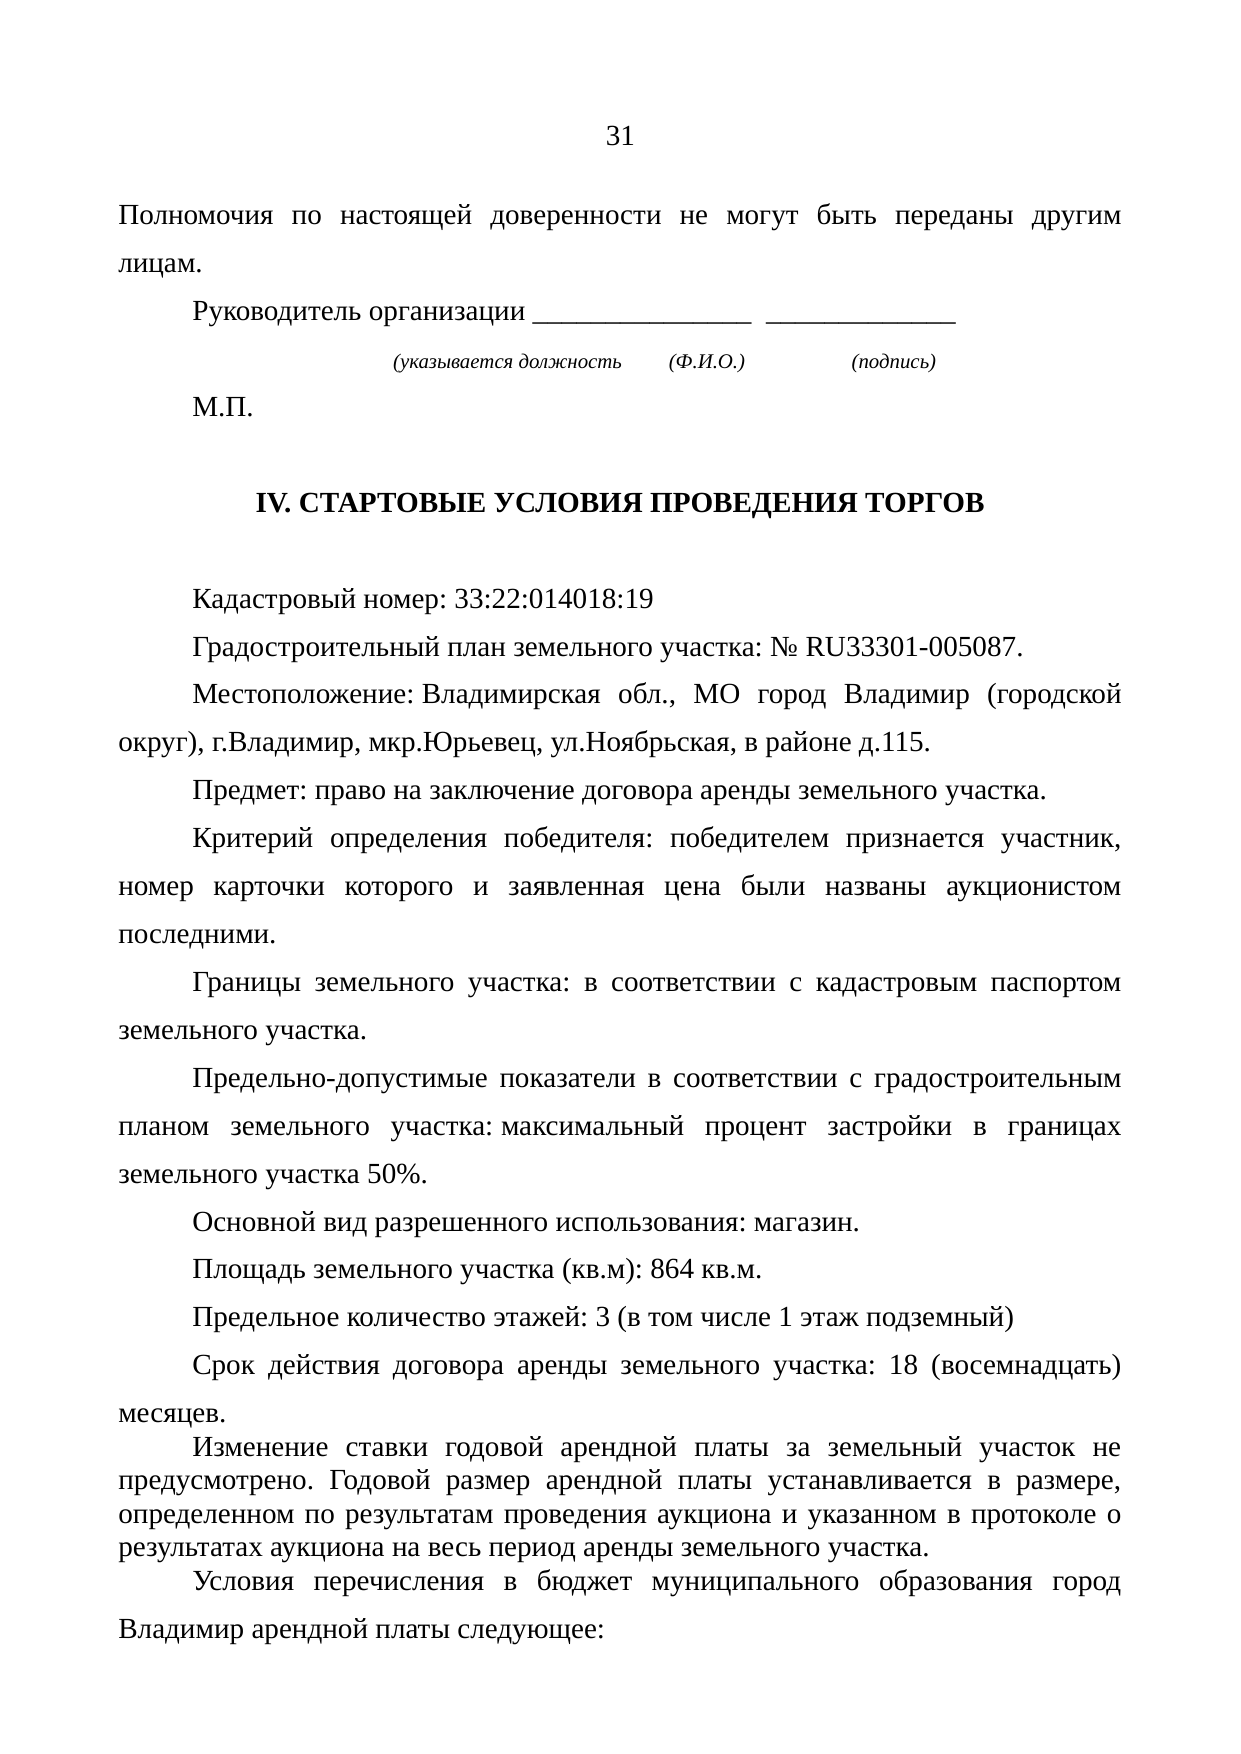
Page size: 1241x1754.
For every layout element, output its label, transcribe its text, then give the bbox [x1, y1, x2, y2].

text (указывается должность (Ф.И.О.) (подпись) [118, 327, 1122, 375]
text Условия перечисления в бюджет муниципального образования город Владимир арендной платы следующее: [118, 1563, 1122, 1644]
text Срок действия договора аренды земельного участка: 18 (восемнадцать) месяцев. [118, 1333, 1122, 1429]
text Основной вид разрешенного использования: магазин. [118, 1189, 1122, 1237]
text Местоположение: Владимирская обл., МО город Владимир (городской округ), г.Владимир, мкр.Юрьевец, ул.Ноябрьская, в районе д.115. [118, 662, 1122, 758]
text Полномочия по настоящей доверенности не могут быть переданы другим лицам. [118, 181, 1122, 279]
text М.П. [118, 375, 1122, 423]
text Границы земельного участка: в соответствии с кадастровым паспортом земельного участка. [118, 950, 1122, 1046]
text Градостроительный план земельного участка: № RU33301-005087. [118, 614, 1122, 662]
text Изменение ставки годовой арендной платы за земельный участок не предусмотрено. Годовой размер арендной платы устанавливается в размере, определенном по результатам проведения аукциона и указанном в протоколе о результатах аукциона на весь период аренды земельного участка. [118, 1429, 1122, 1563]
text Предельное количество этажей: 3 (в том числе 1 этаж подземный) [118, 1285, 1122, 1333]
text Кадастровый номер: 33:22:014018:19 [118, 566, 1122, 614]
text Площадь земельного участка (кв.м): 864 кв.м. [118, 1237, 1122, 1285]
text Предельно-допустимые показатели в соответствии с градостроительным планом земельного участка: максимальный процент застройки в границах земельного участка 50%. [118, 1046, 1122, 1189]
text Предмет: право на заключение договора аренды земельного участка. [118, 758, 1122, 806]
text Руководитель организации _______________ _____________ [118, 279, 1122, 327]
text Критерий определения победителя: победителем признается участник, номер карточки которого и заявленная цена были названы аукционистом последними. [118, 806, 1122, 950]
text IV. СТАРТОВЫЕ УСЛОВИЯ ПРОВЕДЕНИЯ ТОРГОВ [118, 483, 1122, 518]
